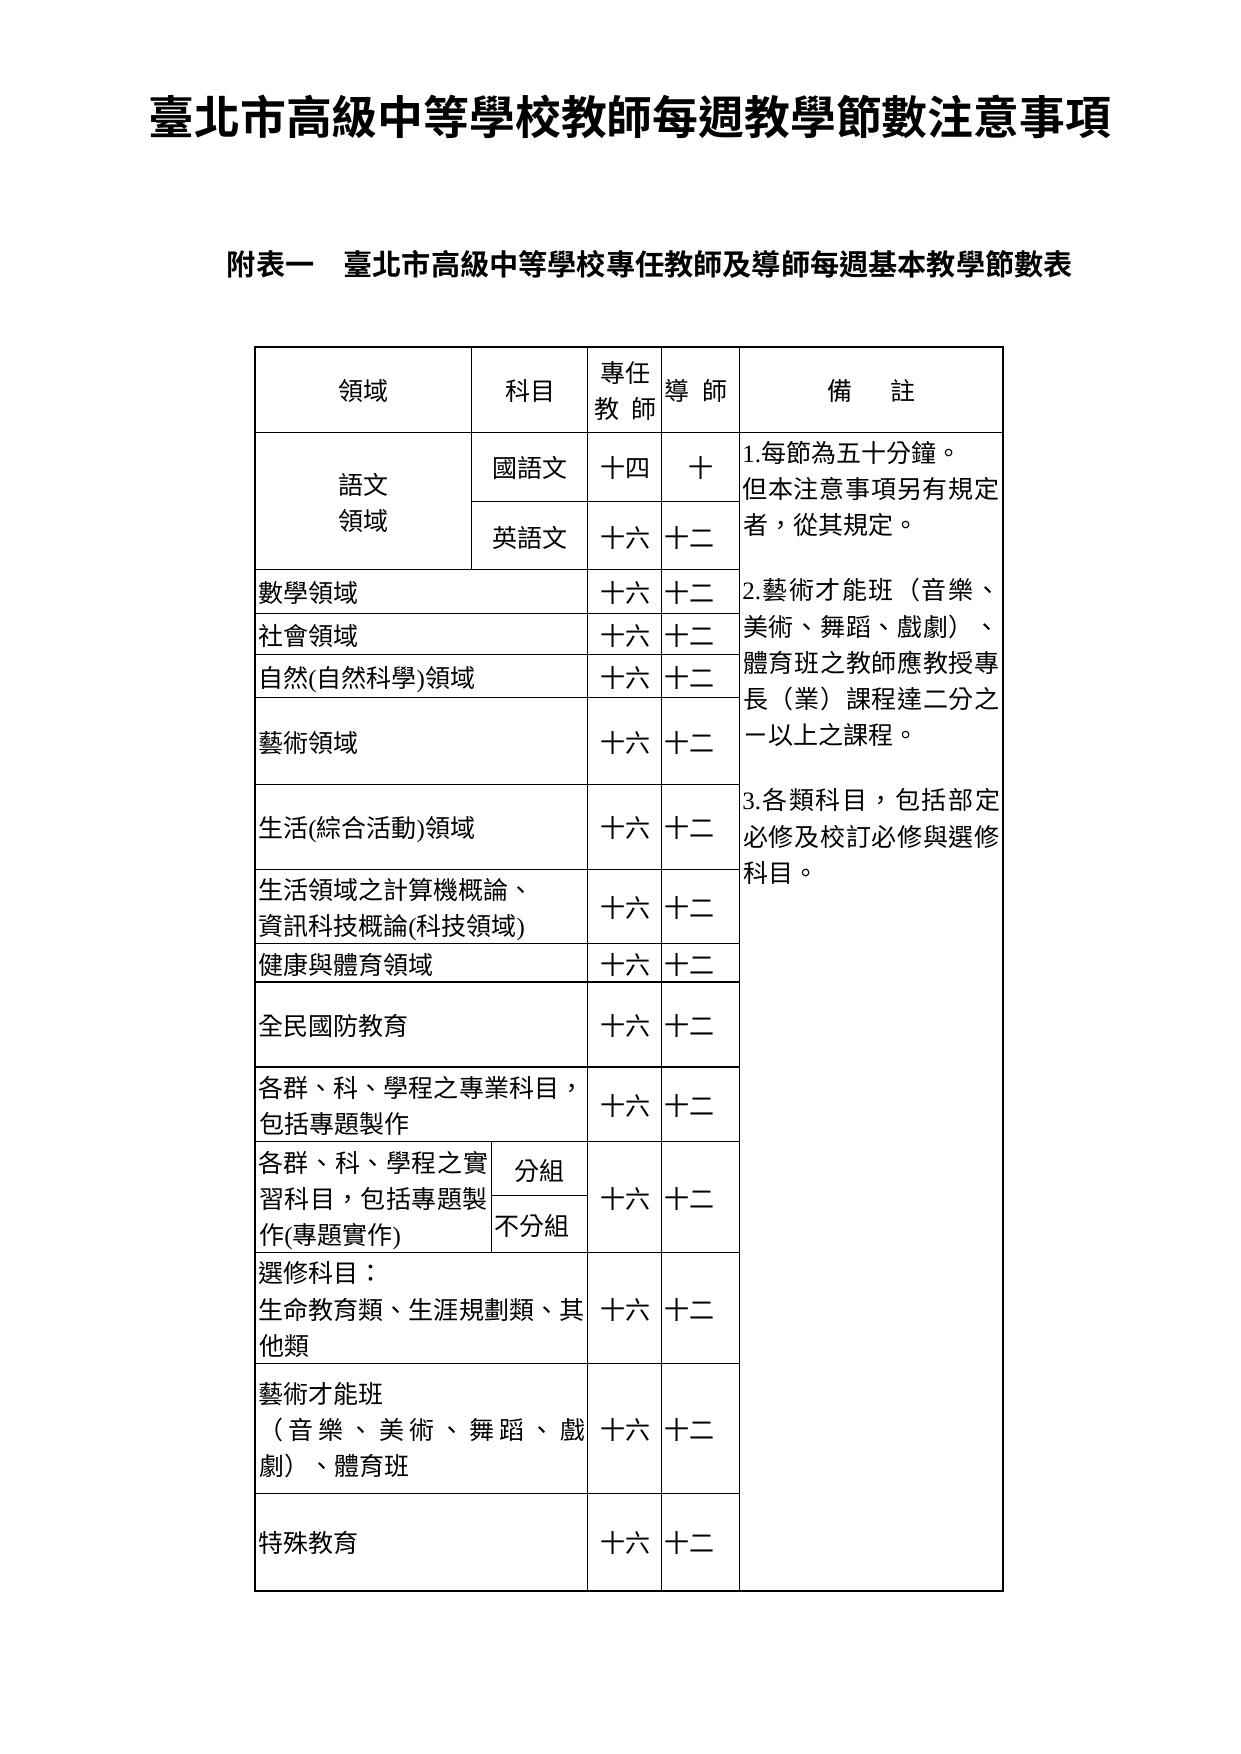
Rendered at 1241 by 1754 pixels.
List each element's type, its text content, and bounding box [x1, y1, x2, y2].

table_cell 語文 領域 [256, 433, 471, 569]
table_header 專任教 師 [588, 348, 661, 432]
table_cell 十二 [662, 570, 739, 613]
table_cell 十六 [588, 1068, 661, 1141]
table_header 領域 [256, 348, 471, 432]
text 附表一 臺北市高級中等學校專任教師及導師每週基本教學節數表 [134, 221, 1165, 283]
table_header 備 註 [740, 348, 1002, 432]
table_cell 十六 [588, 944, 661, 981]
table_cell 不分組 [492, 1196, 587, 1252]
table_cell 十六 [588, 870, 661, 943]
table_cell 1.每節為五十分鐘。 但本注意事項另有規定者，從其規定。 2.藝術才能班（音樂、美術、舞蹈、戲劇）、體育班之教師應教授專長（業）課程達二分之ㄧ以上之課程。 3.各類科目，包括部定必修及校訂必修與選修科目。 [740, 433, 1002, 1589]
table_cell 十四 [588, 433, 661, 501]
table_cell 十二 [662, 1494, 739, 1589]
table_cell 十二 [662, 698, 739, 784]
table_cell 十二 [662, 1253, 739, 1363]
table_cell 十六 [588, 614, 661, 654]
table_cell 十二 [662, 1142, 739, 1252]
table_cell 十六 [588, 1253, 661, 1363]
table_cell 十六 [588, 1142, 661, 1252]
table_cell 特殊教育 [256, 1494, 587, 1589]
table_cell 各群、科、學程之專業科目，包括專題製作 [256, 1068, 587, 1141]
text 臺北市高級中等學校教師每週教學節數注意事項 [94, 96, 1165, 144]
table_cell 十二 [662, 785, 739, 868]
table_cell 自然(自然科學)領域 [256, 655, 587, 697]
table_cell 十六 [588, 698, 661, 784]
table_header 導 師 [662, 348, 739, 432]
table_cell 十二 [662, 944, 739, 981]
table_cell 數學領域 [256, 570, 587, 613]
table_cell 健康與體育領域 [256, 944, 587, 981]
table_cell 十六 [588, 655, 661, 697]
table_cell 十二 [662, 870, 739, 943]
table_cell 十六 [588, 785, 661, 868]
table_cell 十六 [588, 983, 661, 1066]
table_cell 十二 [662, 1068, 739, 1141]
table_cell 生活領域之計算機概論、 資訊科技概論(科技領域) [256, 870, 587, 943]
table_cell 社會領域 [256, 614, 587, 654]
table_cell 英語文 [472, 502, 587, 569]
table_cell 十六 [588, 1494, 661, 1589]
table_cell 十二 [662, 983, 739, 1066]
table_header 科目 [472, 348, 587, 432]
table_cell 全民國防教育 [256, 983, 587, 1066]
table_cell 十二 [662, 614, 739, 654]
table_cell 藝術領域 [256, 698, 587, 784]
table_cell 十六 [588, 502, 661, 569]
table_cell 十二 [662, 655, 739, 697]
table_cell 十二 [662, 502, 739, 569]
table_cell 分組 [492, 1142, 587, 1195]
table_cell 選修科目： 生命教育類、生涯規劃類、其他類 [256, 1253, 587, 1363]
table_cell 生活(綜合活動)領域 [256, 785, 587, 868]
table_cell 十六 [588, 570, 661, 613]
table_cell 十六 [588, 1364, 661, 1492]
table_cell 各群、科、學程之實習科目，包括專題製作(專題實作) [256, 1142, 491, 1252]
table_cell 十 [662, 433, 739, 501]
table_cell 國語文 [472, 433, 587, 501]
table_cell 藝術才能班 （音樂、美術、舞蹈、戲劇）、體育班 [256, 1364, 587, 1492]
table_cell 十二 [662, 1364, 739, 1492]
